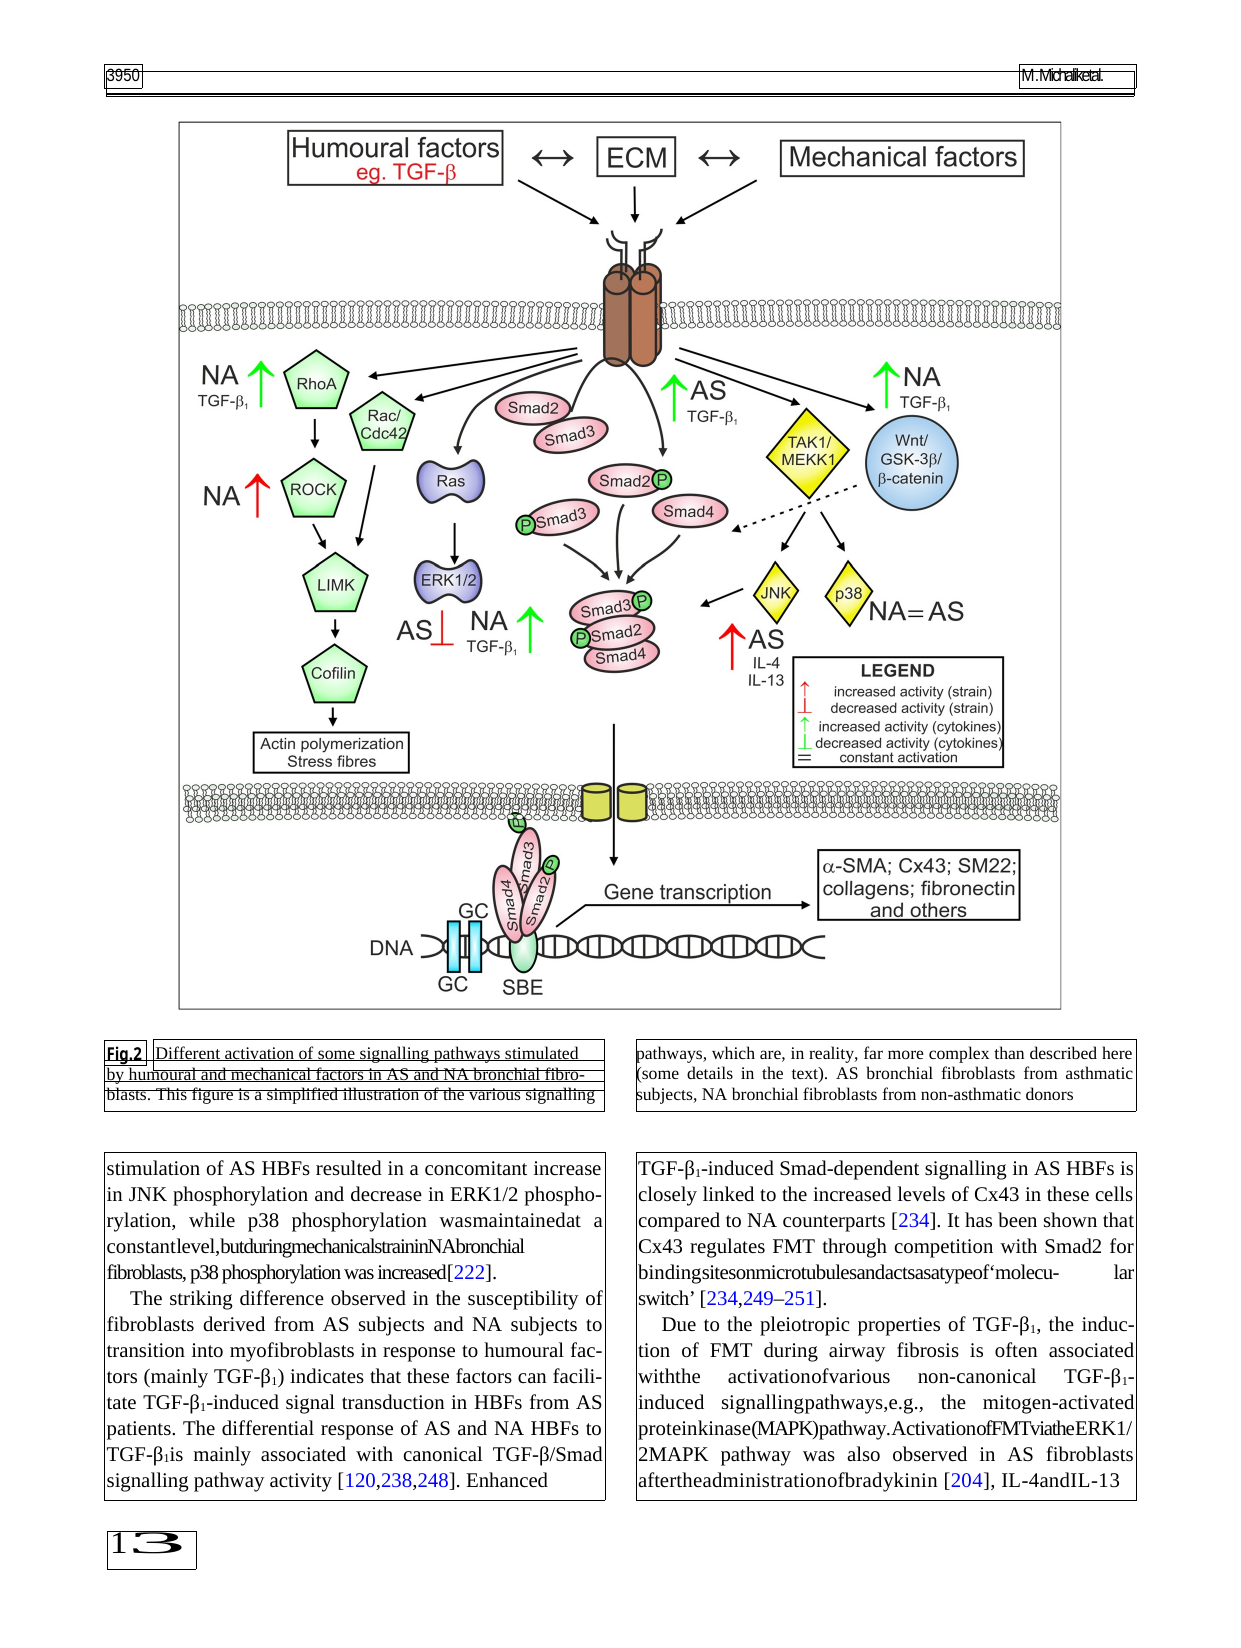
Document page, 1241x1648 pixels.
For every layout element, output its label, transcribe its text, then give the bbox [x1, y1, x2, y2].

text blasts. This figure is a simplified illustration of the various signalling [106, 1084, 604, 1104]
text Different activation of some signalling pathways stimulated [155, 1043, 604, 1060]
text by humoural and mechanical factors in AS and NA bronchial fibro- [106, 1063, 604, 1081]
text M.Michaliketal. [1021, 65, 1136, 86]
text stimulation of AS HBFs resulted in a concomitant increase in JNK phosphorylation and decrease in ERK1/2 phospho- rylation, while p38 phosphorylation wasmaintainedat a constantlevel,butduringmechanicalstraininNAbronchial fibroblasts, p38 phosphorylation was increased[222]. [106, 1156, 603, 1284]
text TGF-β1-induced Smad-dependent signalling in AS HBFs is closely linked to the increased levels of Cx43 in these cells compared to NA counterparts [234]. It has been shown that Cx43 regulates FMT through competition with Smad2 for bindingsitesonmicrotubulesandactsasatypeof‘molecu- lar switch’ [234,249–251]. [638, 1156, 1134, 1310]
text pathways, which are, in reality, far more complex than described here (some details in the text). AS bronchial fibroblasts from asthmatic subjects, NA bronchial fibroblasts from non-asthmatic donors [637, 1043, 1134, 1104]
text 13 [109, 1532, 196, 1559]
text The striking difference observed in the susceptibility of fibroblasts derived from AS subjects and NA subjects to transition into myofibroblasts in response to humoural fac- tors (mainly TGF-β1) indicates that these factors can facili- tate TGF-β1-induced signal transduction in HBFs from AS patients. The differential response of AS and NA HBFs to TGF-β1is mainly associated with canonical TGF-β/Smad signalling pathway activity [120,238,248]. Enhanced [106, 1286, 603, 1492]
text Fig.2 [106, 1041, 146, 1060]
text Due to the pleiotropic properties of TGF-β1, the induc- tion of FMT during airway fibrosis is often associated withthe activationofvarious non-canonical TGF-β1-induced signallingpathways,e.g., the mitogen-activated proteinkinase(MAPK)pathway.ActivationofFMTviatheERK1/2MAPK pathway was also observed in AS fibroblasts aftertheadministrationofbradykinin [204], IL-4andIL-13 [638, 1312, 1135, 1492]
text 3950 [107, 72, 142, 86]
picture [178, 121, 1062, 1010]
text 3950 [106, 65, 142, 71]
